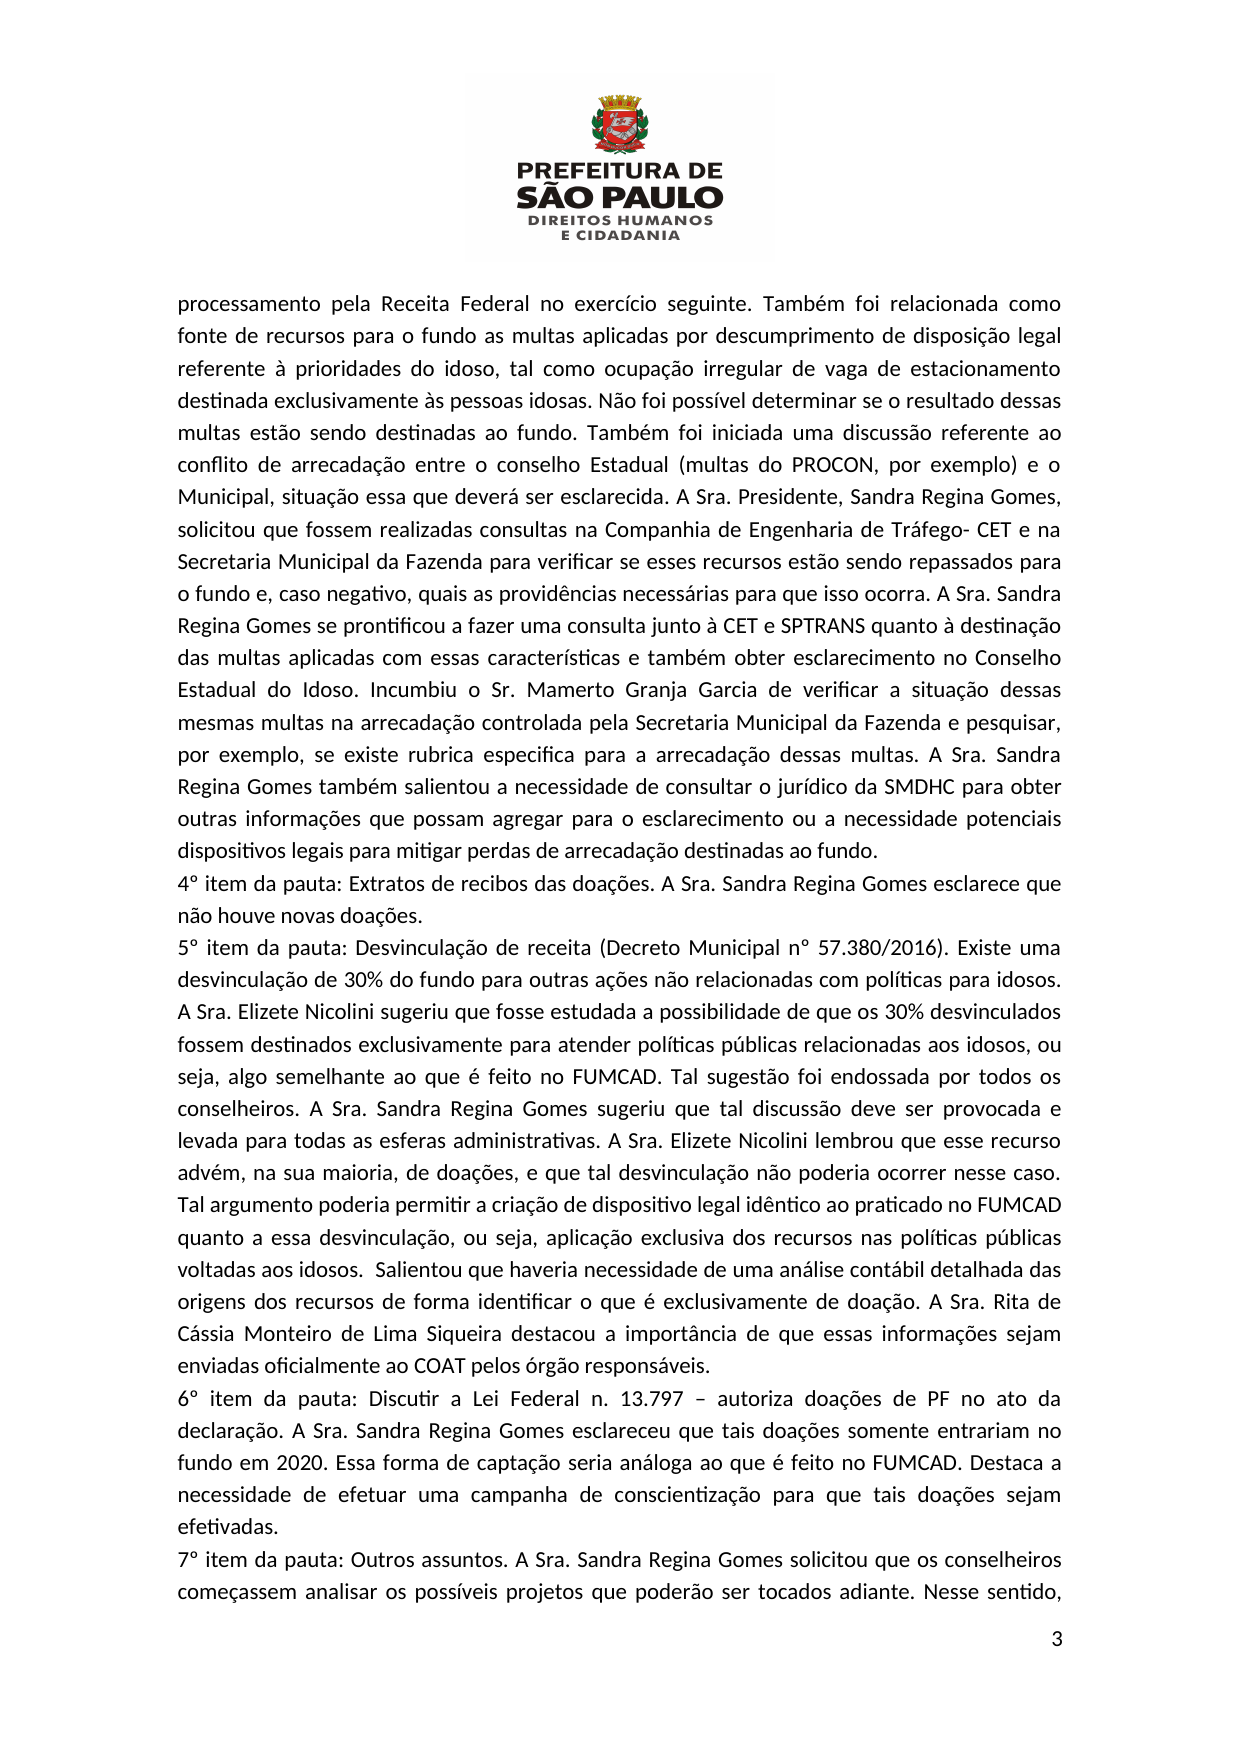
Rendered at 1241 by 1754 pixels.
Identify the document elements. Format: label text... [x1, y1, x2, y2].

picture [465, 73, 775, 262]
text 5º item da pauta: Desvinculação de receita (Decreto Municipal nº 57.380/2016). Existe uma desvinculação de 30% do fundo para outras ações não relacionadas com políticas para idosos. A Sra. Elizete Nicolini sugeriu que fosse estudada a possibilidade de que os 30% desvinculados fossem destinados exclusivamente para atender políticas públicas relacionadas aos idosos, ou seja, algo semelhante ao que é feito no FUMCAD. Tal sugestão foi endossada por todos os conselheiros. A Sra. Sandra Regina Gomes sugeriu que tal discussão deve ser provocada e levada para todas as esferas administrativas. A Sra. Elizete Nicolini lembrou que esse recurso advém, na sua maioria, de doações, e que tal desvinculação não poderia ocorrer nesse caso. Tal argumento poderia permitir a criação de dispositivo legal idêntico ao praticado no FUMCAD quanto a essa desvinculação, ou seja, aplicação exclusiva dos recursos nas políticas públicas voltadas aos idosos. Salientou que haveria necessidade de uma análise contábil detalhada das origens dos recursos de forma identificar o que é exclusivamente de doação. A Sra. Rita de Cássia Monteiro de Lima Siqueira destacou a importância de que essas informações sejam enviadas oficialmente ao COAT pelos órgão responsáveis. [177, 933, 1063, 1379]
text 6º item da pauta: Discutir a Lei Federal n. 13.797 – autoriza doações de PF no ato da declaração. A Sra. Sandra Regina Gomes esclareceu que tais doações somente entrariam no fundo em 2020. Essa forma de captação seria análoga ao que é feito no FUMCAD. Destaca a necessidade de efetuar uma campanha de conscientização para que tais doações sejam efetivadas. [177, 1384, 1063, 1541]
text 4º item da pauta: Extratos de recibos das doações. A Sra. Sandra Regina Gomes esclarece que não houve novas doações. [177, 869, 1063, 929]
text 7º item da pauta: Outros assuntos. A Sra. Sandra Regina Gomes solicitou que os conselheiros começassem analisar os possíveis projetos que poderão ser tocados adiante. Nesse sentido, [177, 1545, 1063, 1605]
text processamento pela Receita Federal no exercício seguinte. Também foi relacionada como fonte de recursos para o fundo as multas aplicadas por descumprimento de disposição legal referente à prioridades do idoso, tal como ocupação irregular de vaga de estacionamento destinada exclusivamente às pessoas idosas. Não foi possível determinar se o resultado dessas multas estão sendo destinadas ao fundo. Também foi iniciada uma discussão referente ao conflito de arrecadação entre o conselho Estadual (multas do PROCON, por exemplo) e o Municipal, situação essa que deverá ser esclarecida. A Sra. Presidente, Sandra Regina Gomes, solicitou que fossem realizadas consultas na Companhia de Engenharia de Tráfego- CET e na Secretaria Municipal da Fazenda para verificar se esses recursos estão sendo repassados para o fundo e, caso negativo, quais as providências necessárias para que isso ocorra. A Sra. Sandra Regina Gomes se prontificou a fazer uma consulta junto à CET e SPTRANS quanto à destinação das multas aplicadas com essas características e também obter esclarecimento no Conselho Estadual do Idoso. Incumbiu o Sr. Mamerto Granja Garcia de verificar a situação dessas mesmas multas na arrecadação controlada pela Secretaria Municipal da Fazenda e pesquisar, por exemplo, se existe rubrica especifica para a arrecadação dessas multas. A Sra. Sandra Regina Gomes também salientou a necessidade de consultar o jurídico da SMDHC para obter outras informações que possam agregar para o esclarecimento ou a necessidade potenciais dispositivos legais para mitigar perdas de arrecadação destinadas ao fundo. [177, 289, 1063, 864]
